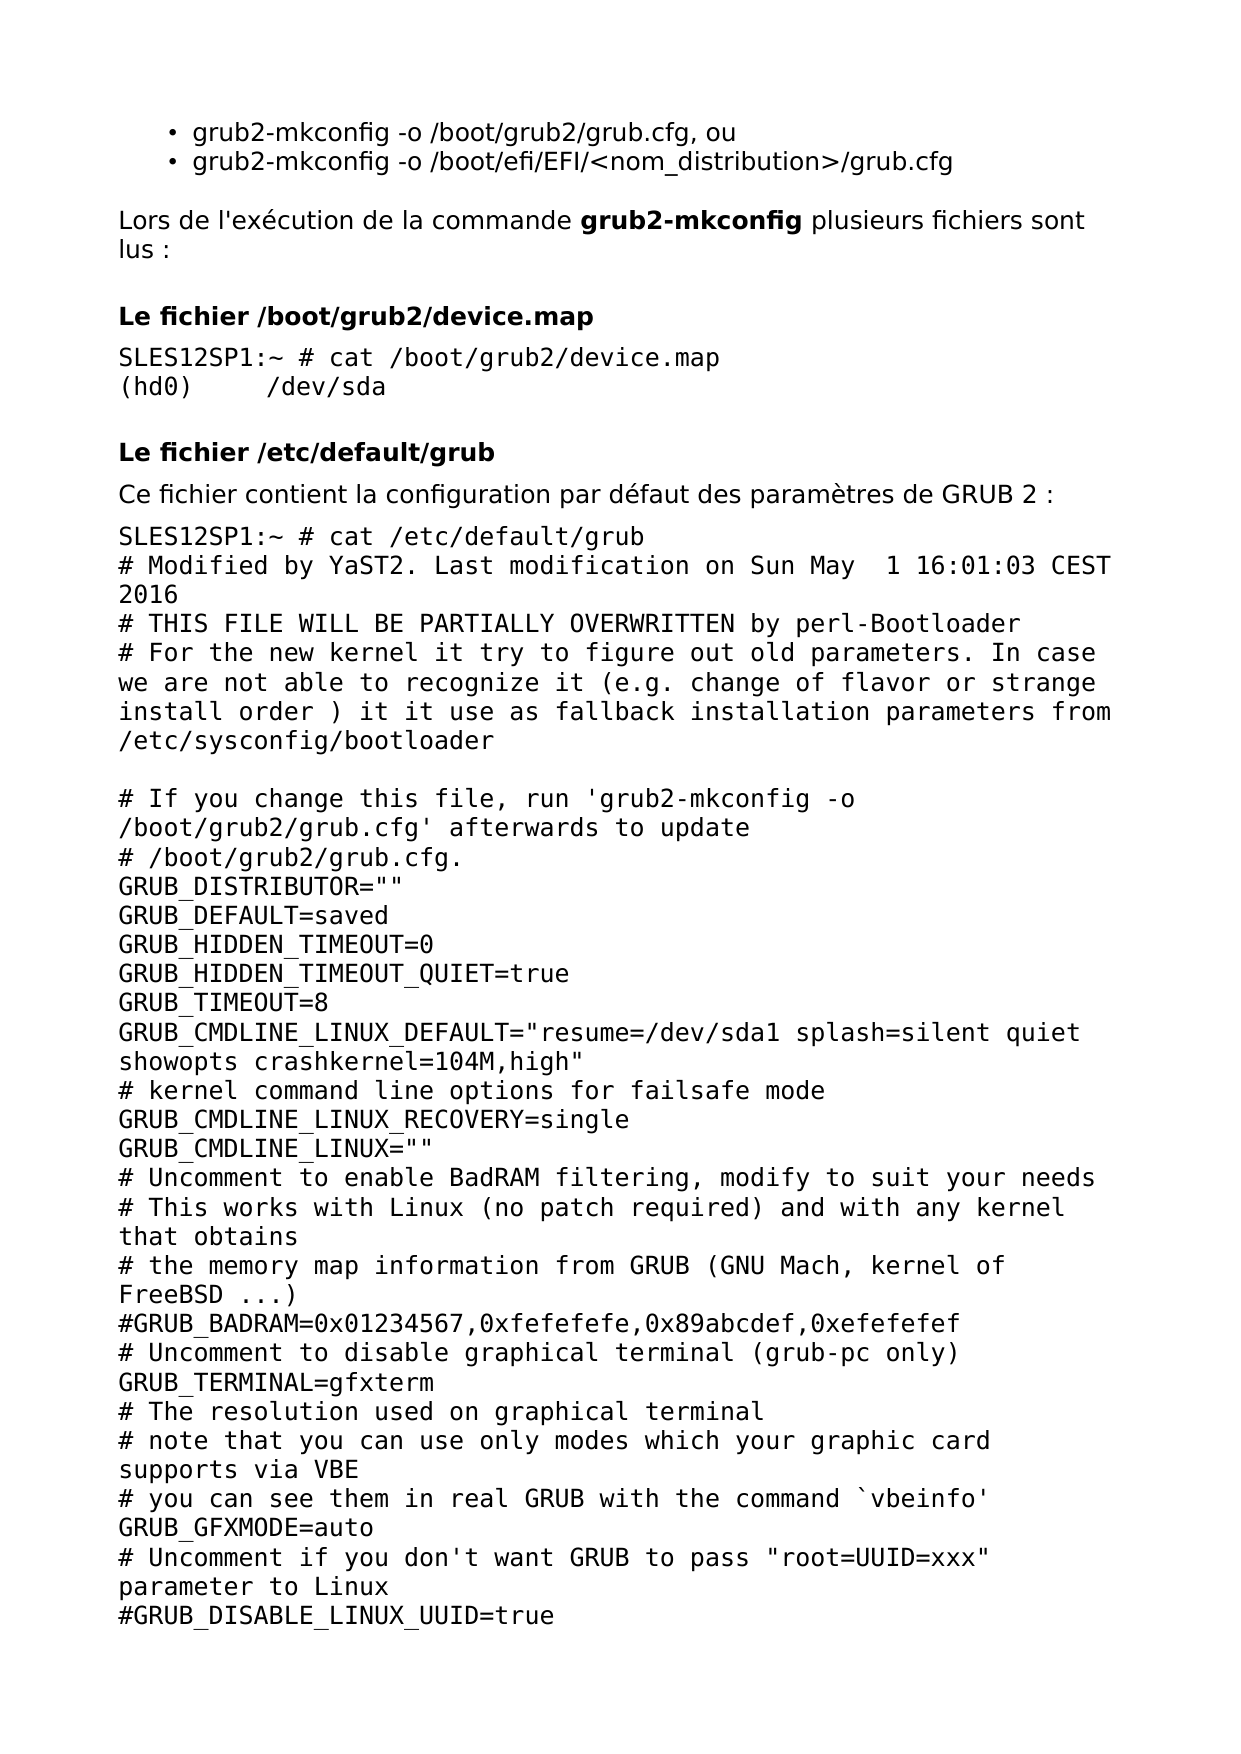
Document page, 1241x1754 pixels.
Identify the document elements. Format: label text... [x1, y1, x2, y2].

text SLES12SP1:~ # cat /etc/default/grub # Modified by YaST2. Last modification on Sun May 1 16:01:03 CEST 2016 # THIS FILE WILL BE PARTIALLY OVERWRITTEN by perl-Bootloader # For the new kernel it try to figure out old parameters. In case we are not able to recognize it (e.g. change of flavor or strange install order ) it it use as fallback installation parameters from /etc/sysconfig/bootloader # If you change this file, run 'grub2-mkconfig -o /boot/grub2/grub.cfg' afterwards to update # /boot/grub2/grub.cfg. GRUB_DISTRIBUTOR="" GRUB_DEFAULT=saved GRUB_HIDDEN_TIMEOUT=0 GRUB_HIDDEN_TIMEOUT_QUIET=true GRUB_TIMEOUT=8 GRUB_CMDLINE_LINUX_DEFAULT="resume=/dev/sda1 splash=silent quiet showopts crashkernel=104M,high" # kernel command line options for failsafe mode GRUB_CMDLINE_LINUX_RECOVERY=single GRUB_CMDLINE_LINUX="" # Uncomment to enable BadRAM filtering, modify to suit your needs # This works with Linux (no patch required) and with any kernel that obtains # the memory map information from GRUB (GNU Mach, kernel of FreeBSD ...) #GRUB_BADRAM=0x01234567,0xfefefefe,0x89abcdef,0xefefefef # Uncomment to disable graphical terminal (grub-pc only) GRUB_TERMINAL=gfxterm # The resolution used on graphical terminal # note that you can use only modes which your graphic card supports via VBE # you can see them in real GRUB with the command `vbeinfo' GRUB_GFXMODE=auto # Uncomment if you don't want GRUB to pass "root=UUID=xxx" parameter to Linux #GRUB_DISABLE_LINUX_UUID=true [118, 522, 1122, 1630]
subtitle Le fichier /etc/default/grub [118, 438, 1122, 468]
text SLES12SP1:~ # cat /boot/grub2/device.map (hd0) /dev/sda [118, 343, 1122, 402]
text Lors de l'exécution de la commande grub2-mkconfig plusieurs fichiers sont lus : [118, 206, 1122, 264]
list grub2-mkconfig -o /boot/grub2/grub.cfg, ou [177, 118, 1122, 147]
text Ce fichier contient la configuration par défaut des paramètres de GRUB 2 : [118, 480, 1122, 509]
subtitle Le fichier /boot/grub2/device.map [118, 302, 1122, 331]
list grub2-mkconfig -o /boot/efi/EFI/<nom_distribution>/grub.cfg [177, 147, 1122, 176]
